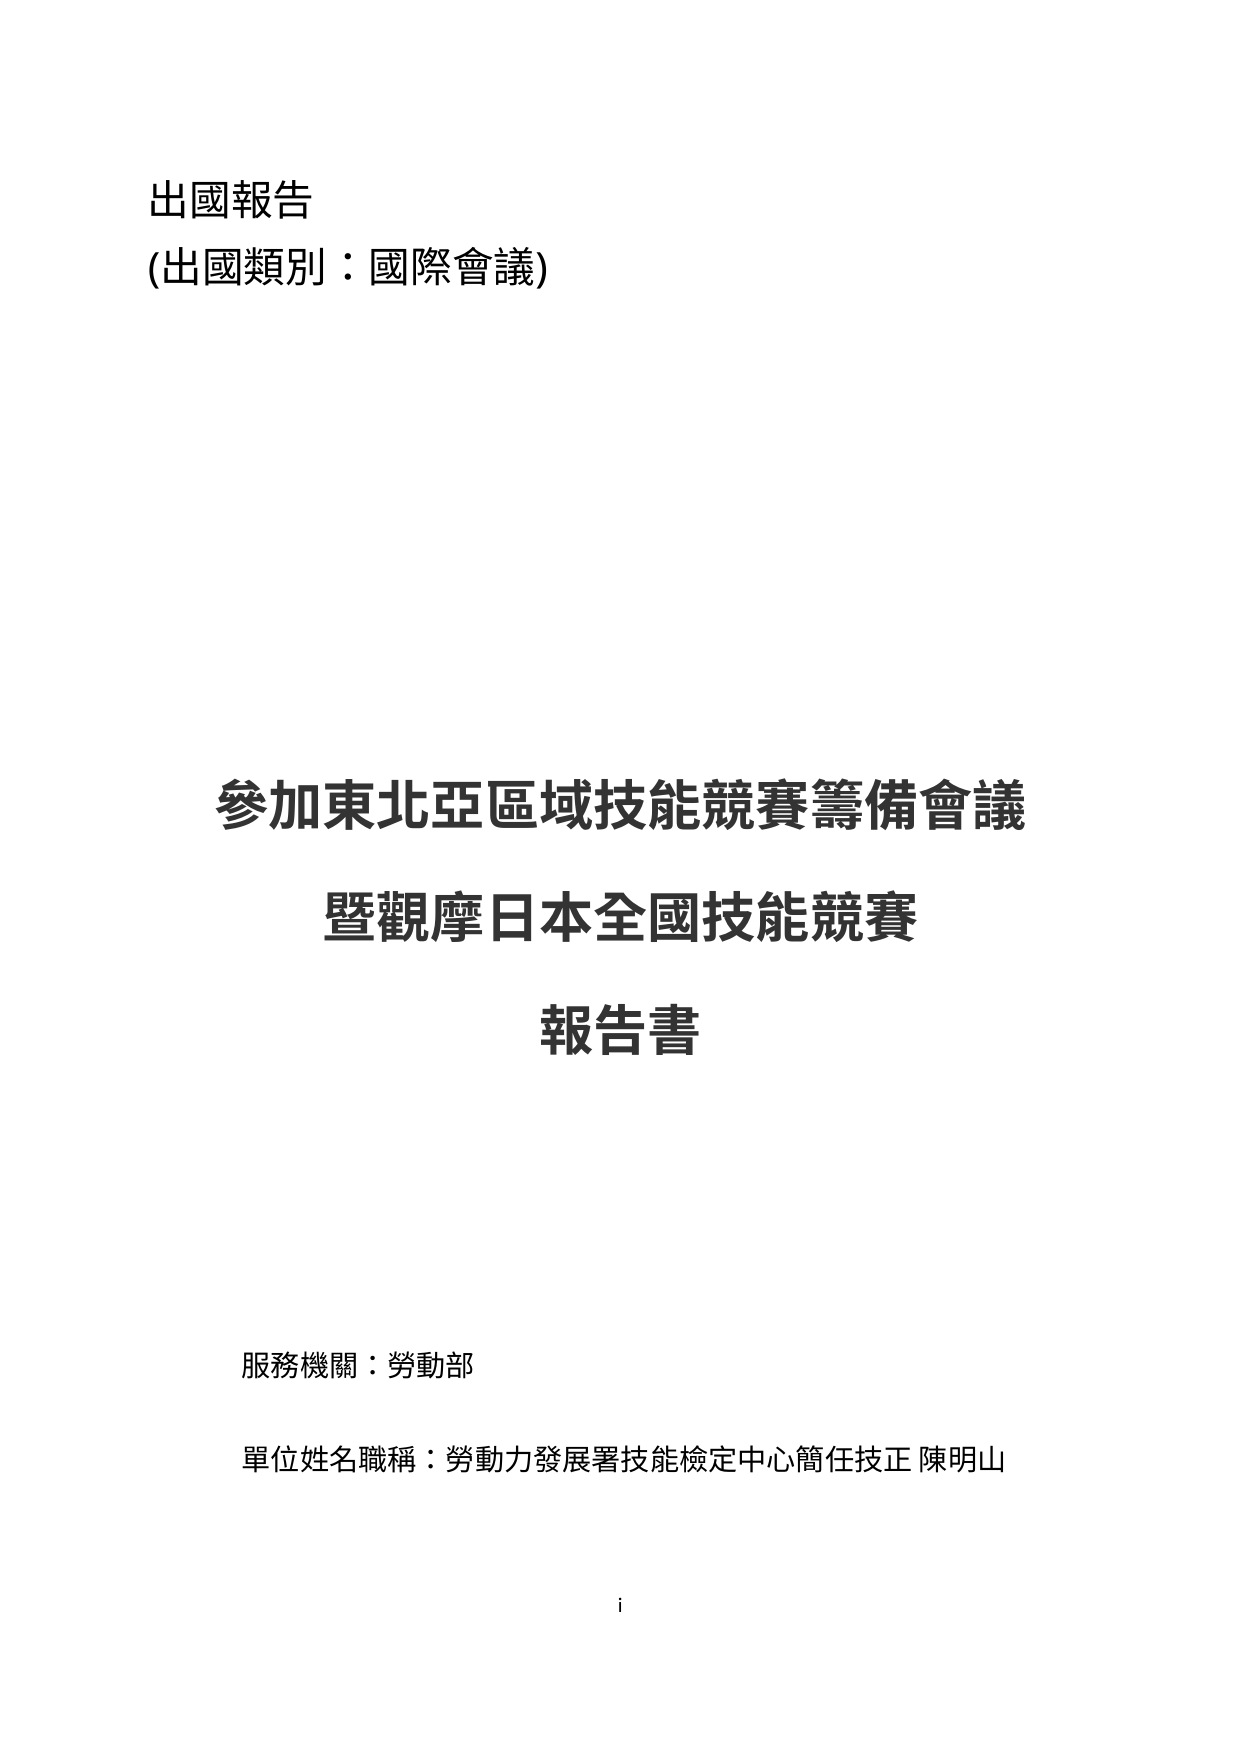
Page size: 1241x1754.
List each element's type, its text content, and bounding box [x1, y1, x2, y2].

text 參加東北亞區域技能競賽籌備會議 [148, 745, 1092, 858]
text 暨觀摩日本全國技能競賽 [148, 858, 1092, 970]
text 出國報告 [148, 159, 1092, 234]
text (出國類別：國際會議) [148, 234, 1092, 295]
text 服務機關：勞動部 [241, 1326, 1088, 1401]
text 報告書 [148, 970, 1092, 1083]
text 單位姓名職稱：勞動力發展署技能檢定中心簡任技正 陳明山 [241, 1420, 1088, 1495]
